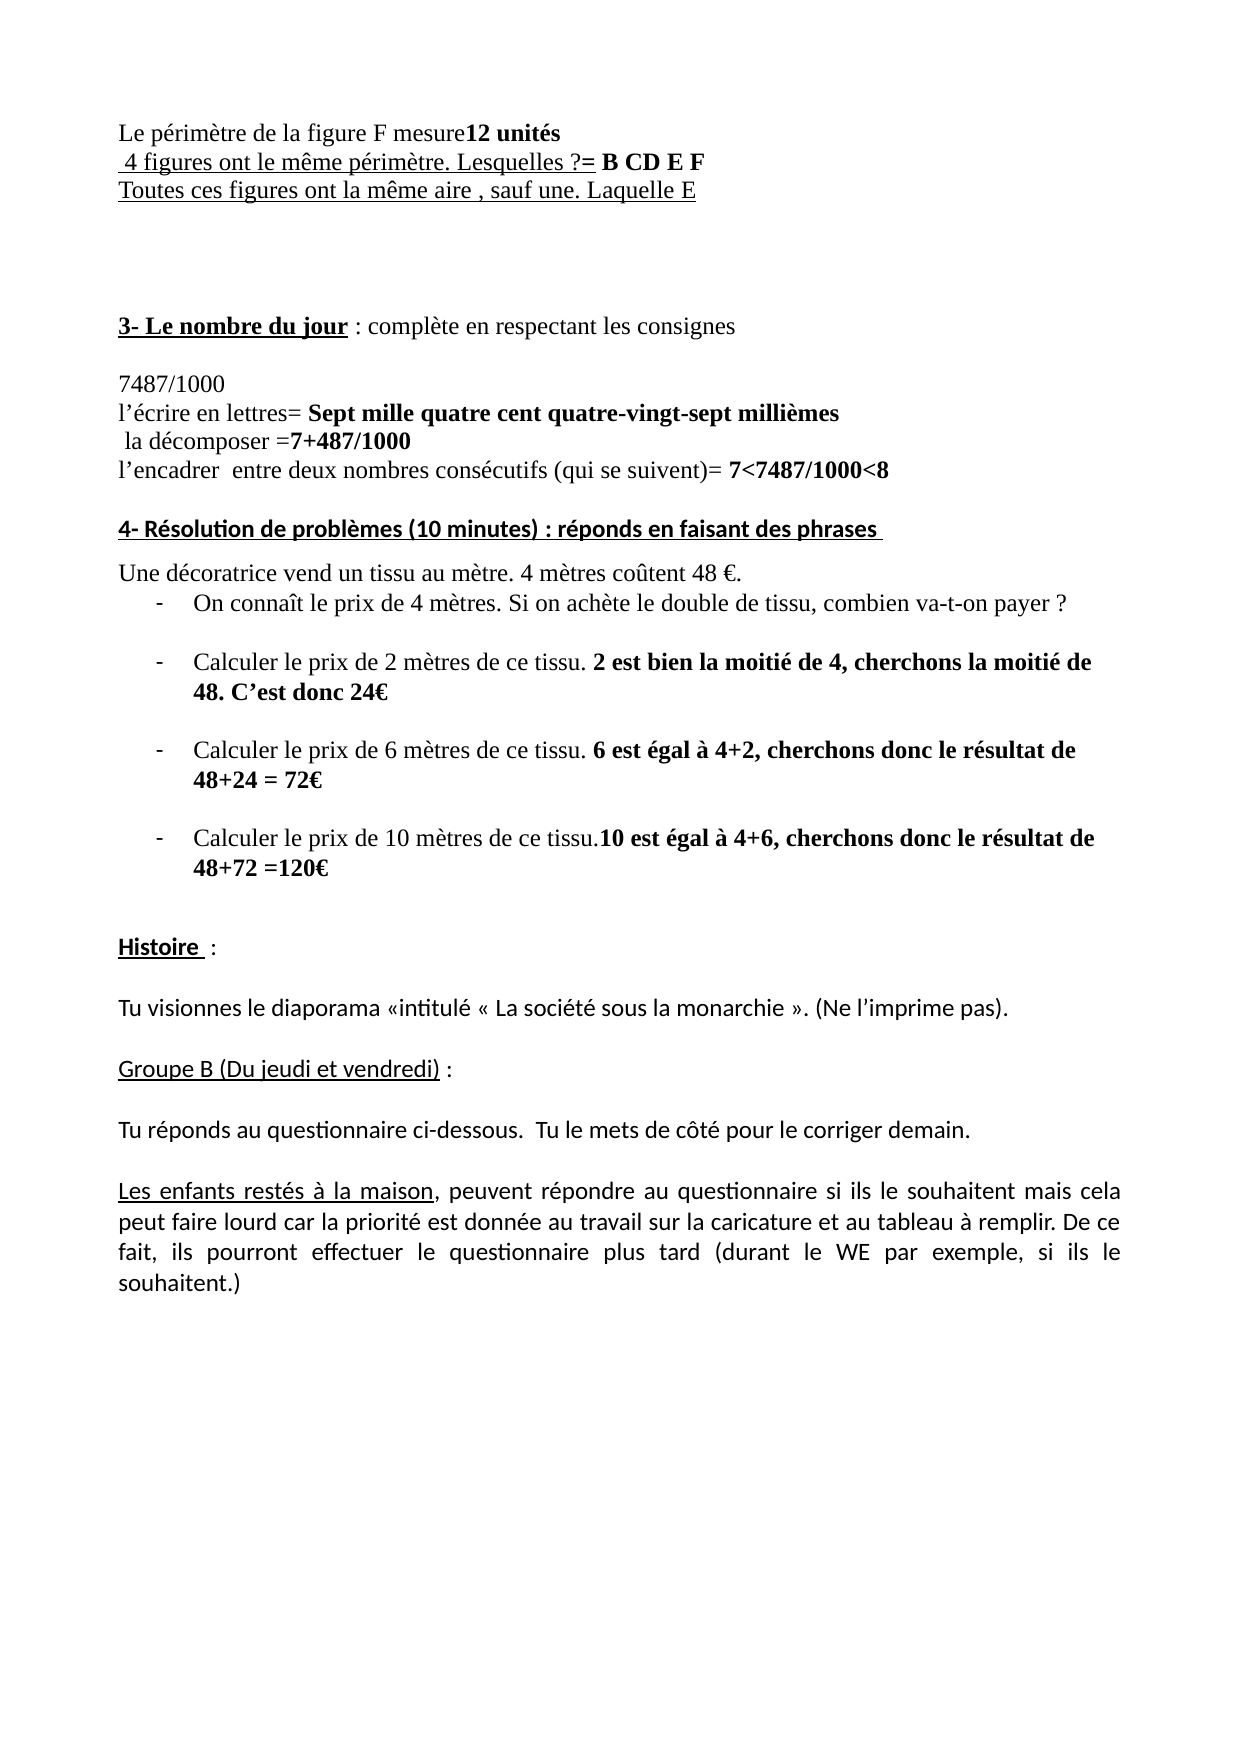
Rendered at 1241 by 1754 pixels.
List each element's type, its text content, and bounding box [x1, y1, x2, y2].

list Les enfants restés à la maison, peuvent répondre au questionnaire si ils le souhaitent mais cela peut faire lourd car la priorité est donnée au travail sur la caricature et au tableau à remplir. De ce fait, ils pourront effectuer le questionnaire plus tard (durant le WE par exemple, si ils le souhaitent.) [118, 1176, 1122, 1298]
text 7487/1000 [118, 369, 1122, 398]
list Histoire : [118, 931, 1122, 962]
list Calculer le prix de 2 mètres de ce tissu. 2 est bien la moitié de 4, cherchons la moitié de 48. C’est donc 24€ [156, 646, 1122, 706]
list Calculer le prix de 6 mètres de ce tissu. 6 est égal à 4+2, cherchons donc le résultat de 48+24 = 72€ [156, 734, 1122, 794]
text Une décoratrice vend un tissu au mètre. 4 mètres coûtent 48 €. [118, 558, 1122, 587]
text 3- Le nombre du jour : complète en respectant les consignes [118, 311, 1122, 340]
text l’encadrer entre deux nombres consécutifs (qui se suivent)= 7<7487/1000<8 [118, 455, 1122, 484]
list Calculer le prix de 10 mètres de ce tissu.10 est égal à 4+6, cherchons donc le résultat de 48+72 =120€ [156, 822, 1122, 882]
text 4- Résolution de problèmes (10 minutes) : réponds en faisant des phrases [118, 513, 1122, 543]
text 4 figures ont le même périmètre. Lesquelles ?= B CD E F [118, 147, 1122, 176]
list Tu visionnes le diaporama «intitulé « La société sous la monarchie ». (Ne l’imprime pas). [118, 992, 1122, 1023]
text Le périmètre de la figure F mesure12 unités [118, 118, 1122, 147]
list Groupe B (Du jeudi et vendredi) : [118, 1053, 1122, 1084]
list On connaît le prix de 4 mètres. Si on achète le double de tissu, combien va-t-on payer ? [156, 587, 1122, 618]
text la décomposer =7+487/1000 [118, 426, 1122, 455]
text l’écrire en lettres= Sept mille quatre cent quatre-vingt-sept millièmes [118, 398, 1122, 426]
list Tu réponds au questionnaire ci-dessous. Tu le mets de côté pour le corriger demain. [118, 1114, 1122, 1145]
text Toutes ces figures ont la même aire , sauf une. Laquelle E [118, 176, 1122, 204]
